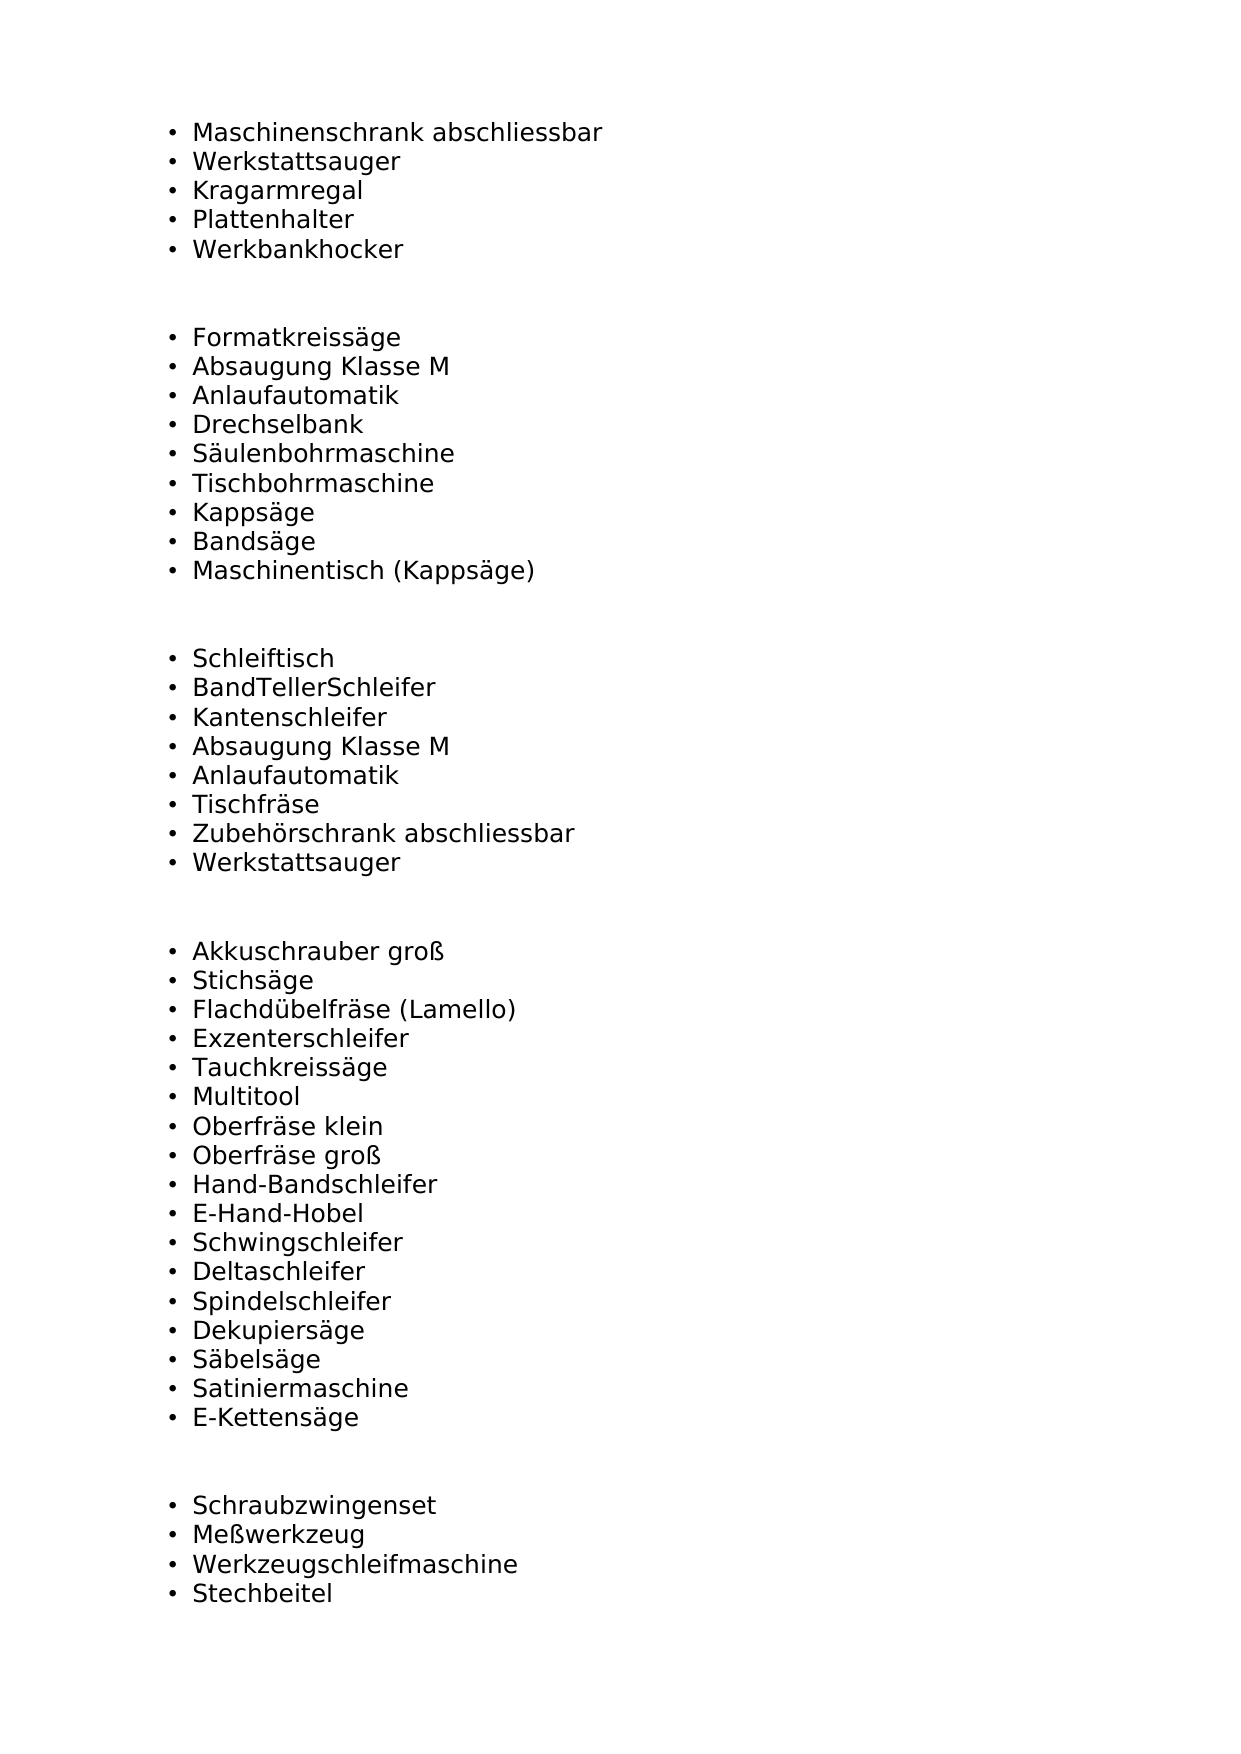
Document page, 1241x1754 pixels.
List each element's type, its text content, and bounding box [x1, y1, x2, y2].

list Tauchkreissäge [177, 1053, 1122, 1082]
list Absaugung Klasse M [177, 352, 1122, 381]
list Exzenterschleifer [177, 1024, 1122, 1053]
list Absaugung Klasse M [177, 732, 1122, 761]
list Anlaufautomatik [177, 761, 1122, 790]
list Schleiftisch [177, 644, 1122, 673]
list Akkuschrauber groß [177, 937, 1122, 966]
list Dekupiersäge [177, 1316, 1122, 1345]
list Anlaufautomatik [177, 381, 1122, 410]
list Maschinentisch (Kappsäge) [177, 556, 1122, 585]
list Deltaschleifer [177, 1257, 1122, 1287]
list E-Kettensäge [177, 1403, 1122, 1432]
list Werkstattsauger [177, 848, 1122, 878]
list Maschinenschrank abschliessbar [177, 118, 1122, 147]
list Schwingschleifer [177, 1228, 1122, 1257]
list Schraubzwingenset [177, 1491, 1122, 1521]
list Spindelschleifer [177, 1287, 1122, 1316]
list Bandsäge [177, 527, 1122, 556]
list Säbelsäge [177, 1345, 1122, 1374]
list Flachdübelfräse (Lamello) [177, 995, 1122, 1024]
list Stechbeitel [177, 1579, 1122, 1608]
list Hand-Bandschleifer [177, 1170, 1122, 1199]
list Zubehörschrank abschliessbar [177, 819, 1122, 848]
list Stichsäge [177, 966, 1122, 995]
list BandTellerSchleifer [177, 673, 1122, 703]
list Werkstattsauger [177, 147, 1122, 176]
list E-Hand-Hobel [177, 1199, 1122, 1228]
list Formatkreissäge [177, 323, 1122, 352]
list Plattenhalter [177, 206, 1122, 235]
list Werkzeugschleifmaschine [177, 1550, 1122, 1579]
list Tischbohrmaschine [177, 469, 1122, 498]
list Säulenbohrmaschine [177, 439, 1122, 469]
list Satiniermaschine [177, 1374, 1122, 1403]
list Kantenschleifer [177, 703, 1122, 732]
list Multitool [177, 1082, 1122, 1112]
list Oberfräse klein [177, 1112, 1122, 1141]
list Oberfräse groß [177, 1141, 1122, 1170]
list Kragarmregal [177, 176, 1122, 206]
list Drechselbank [177, 410, 1122, 439]
list Tischfräse [177, 790, 1122, 819]
list Meßwerkzeug [177, 1521, 1122, 1550]
list Kappsäge [177, 498, 1122, 527]
list Werkbankhocker [177, 235, 1122, 264]
